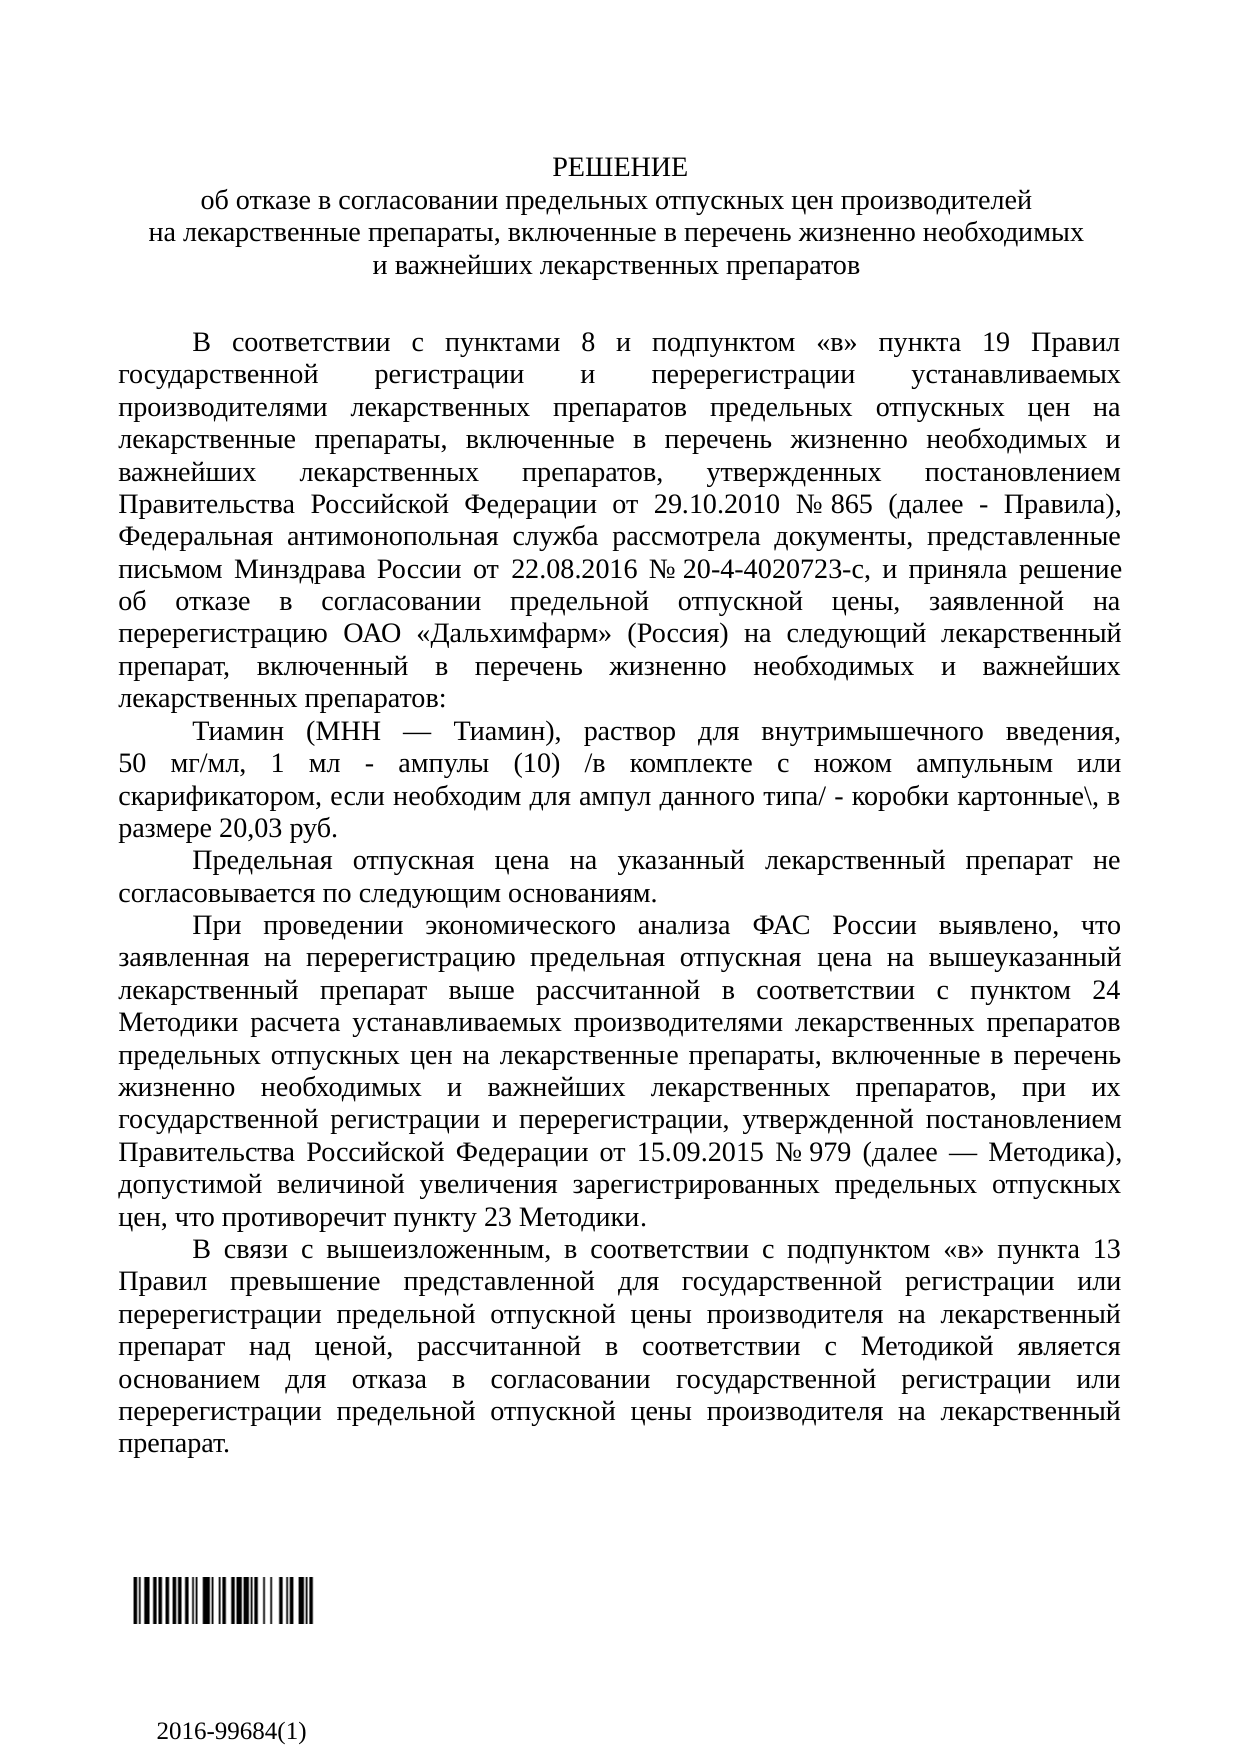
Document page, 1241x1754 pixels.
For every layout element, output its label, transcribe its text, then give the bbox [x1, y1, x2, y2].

text об отказе в согласовании предельных отпускных цен производителей [118, 183, 1122, 215]
text Предельная отпускная цена на указанный лекарственный препарат не согласовывается по следующим основаниям. [118, 843, 1122, 908]
text При проведении экономического анализа ФАС России выявлено, что заявленная на перерегистрацию предельная отпускная цена на вышеуказанный лекарственный препарат выше рассчитанной в соответствии с пунктом 24 Методики расчета устанавливаемых производителями лекарственных препаратов предельных отпускных цен на лекарственные препараты, включенные в перечень жизненно необходимых и важнейших лекарственных препаратов, при их государственной регистрации и перерегистрации, утвержденной постановлением Правительства Российской Федерации от 15.09.2015 № 979 (далее — Методика), допустимой величиной увеличения зарегистрированных предельных отпускных цен, что противоречит пункту 23 Методики. [118, 908, 1122, 1232]
text В соответствии с пунктами 8 и подпунктом «в» пункта 19 Правил государственной регистрации и перерегистрации устанавливаемых производителями лекарственных препаратов предельных отпускных цен на лекарственные препараты, включенные в перечень жизненно необходимых и важнейших лекарственных препаратов, утвержденных постановлением Правительства Российской Федерации от 29.10.2010 № 865 (далее - Правила), Федеральная антимонопольная служба рассмотрела документы, представленные письмом Минздрава России от 22.08.2016 № 20-4-4020723-с, и приняла решение об отказе в согласовании предельной отпускной цены, заявленной на перерегистрацию ОАО «Дальхимфарм» (Россия) на следующий лекарственный препарат, включенный в перечень жизненно необходимых и важнейших лекарственных препаратов: [118, 325, 1122, 714]
text и важнейших лекарственных препаратов [118, 248, 1122, 280]
text Тиамин (МНН — Тиамин), раствор для внутримышечного введения, 50 мг/мл, 1 мл - ампулы (10) /в комплекте с ножом ампульным или скарификатором, если необходим для ампул данного типа/ - коробки картонные\, в размере 20,03 руб. [118, 714, 1122, 843]
picture [118, 1577, 331, 1624]
text на лекарственные препараты, включенные в перечень жизненно необходимых [118, 215, 1122, 248]
text В связи с вышеизложенным, в соответствии с подпунктом «в» пункта 13 Правил превышение представленной для государственной регистрации или перерегистрации предельной отпускной цены производителя на лекарственный препарат над ценой, рассчитанной в соответствии с Методикой является основанием для отказа в согласовании государственной регистрации или перерегистрации предельной отпускной цены производителя на лекарственный препарат. [118, 1232, 1122, 1459]
text РЕШЕНИЕ [118, 151, 1122, 183]
